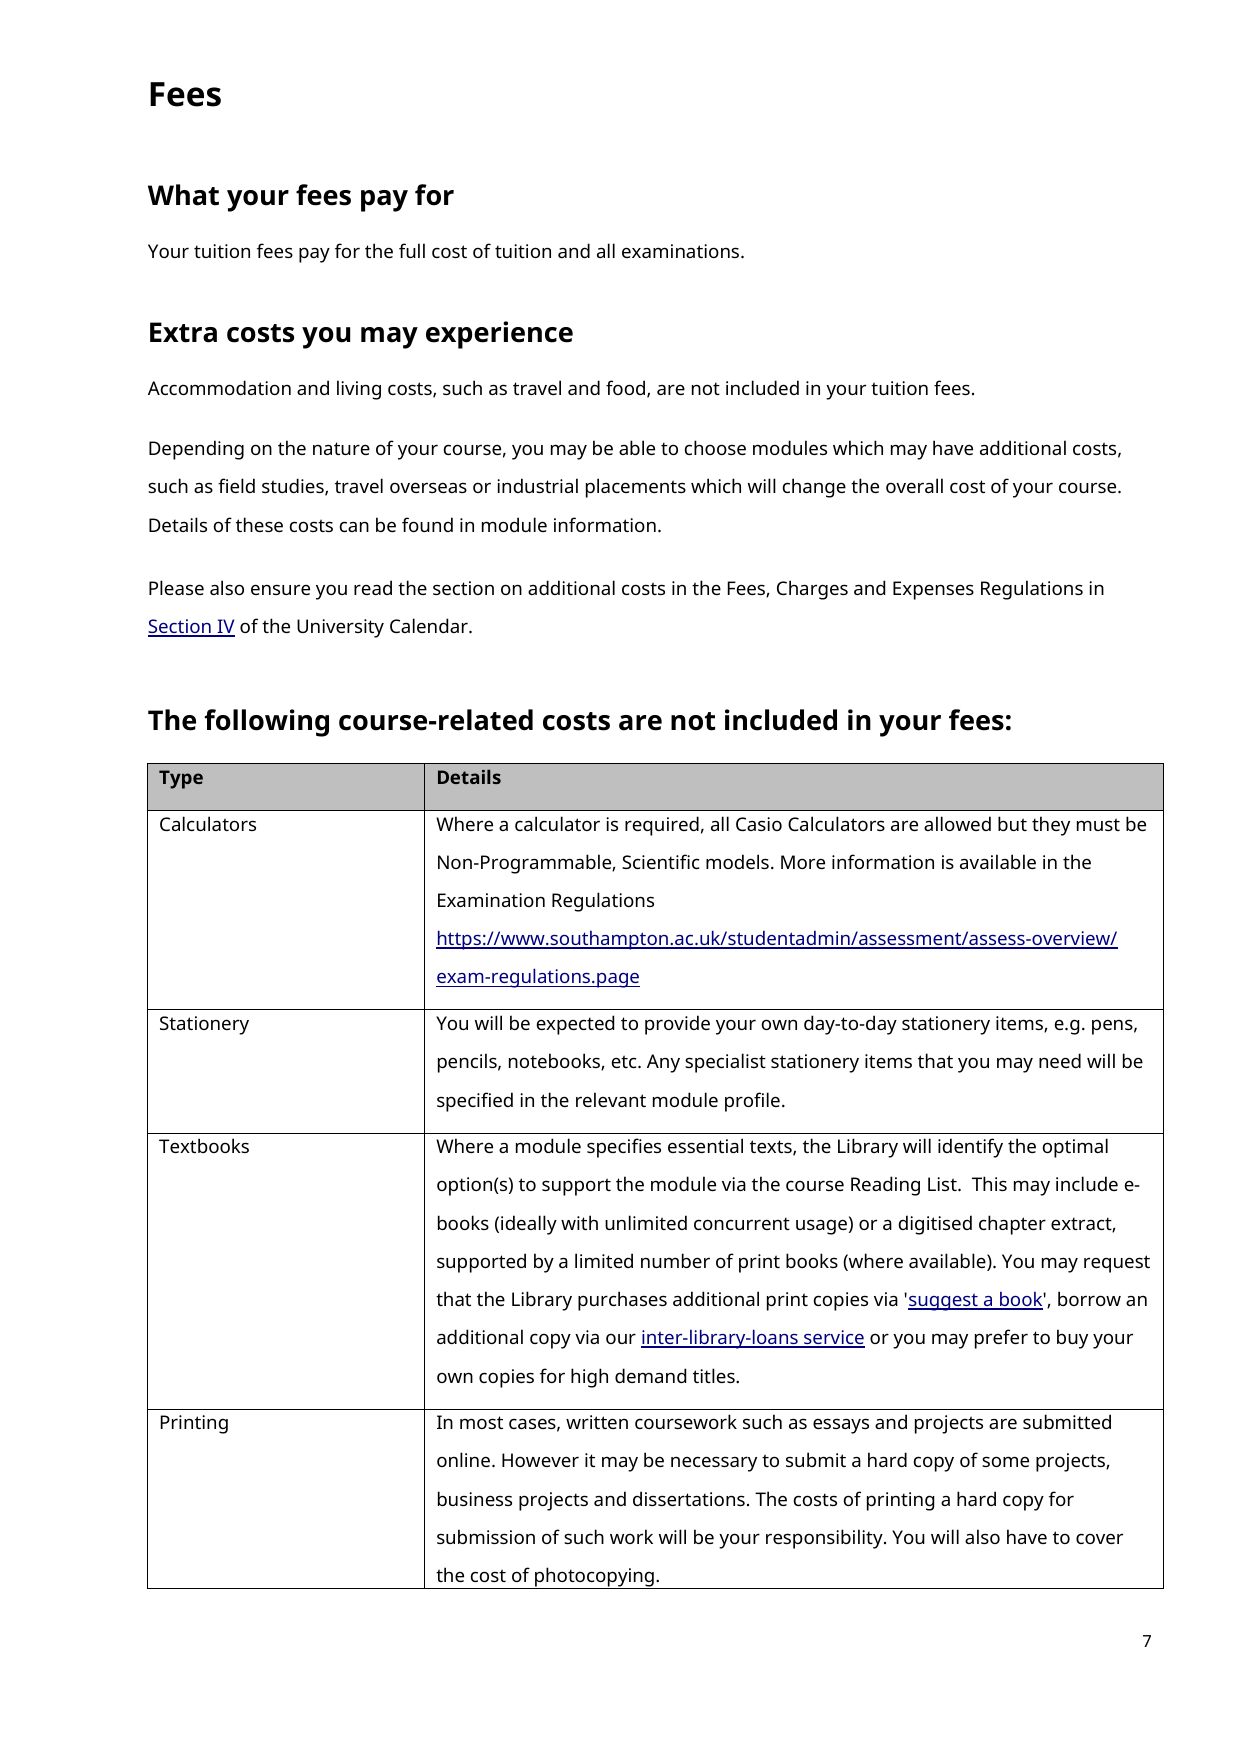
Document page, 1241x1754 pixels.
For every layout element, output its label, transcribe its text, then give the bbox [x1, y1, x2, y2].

table_header Details [425, 764, 1163, 810]
subtitle Fees [148, 71, 1152, 116]
table_cell Calculators [148, 811, 424, 1009]
subtitle Extra costs you may experience [148, 314, 1152, 351]
table_cell You will be expected to provide your own day-to-day stationery items, e.g. pens, pencils, notebooks, etc. Any specialist stationery items that you may need will be specified in the relevant module profile. [425, 1010, 1163, 1132]
table_cell Textbooks [148, 1134, 424, 1408]
text Accommodation and living costs, such as travel and food, are not included in your tuition fees. [148, 375, 1152, 401]
subtitle The following course-related costs are not included in your fees: [148, 702, 1152, 738]
text Please also ensure you read the section on additional costs in the Fees, Charges and Expenses Regulations in Section IV of the University Calendar. [148, 575, 1152, 639]
table_cell Where a module specifies essential texts, the Library will identify the optimal option(s) to support the module via the course Reading List. This may include e-books (ideally with unlimited concurrent usage) or a digitised chapter extract, supported by a limited number of print books (where available). You may request that the Library purchases additional print copies via 'suggest a book', borrow an additional copy via our inter-library-loans service or you may prefer to buy your own copies for high demand titles. [425, 1134, 1163, 1408]
subtitle What your fees pay for [148, 176, 1152, 213]
table_cell Where a calculator is required, all Casio Calculators are allowed but they must be Non-Programmable, Scientific models. More information is available in the Examination Regulations https://www.southampton.ac.uk/studentadmin/assessment/assess-overview/exam-regulations.page [425, 811, 1163, 1009]
table_cell In most cases, written coursework such as essays and projects are submitted online. However it may be necessary to submit a hard copy of some projects, business projects and dissertations. The costs of printing a hard copy for submission of such work will be your responsibility. You will also have to cover the cost of photocopying. [425, 1410, 1163, 1588]
table_cell Printing [148, 1410, 424, 1588]
table_header Type [148, 764, 424, 810]
text Your tuition fees pay for the full cost of tuition and all examinations. [148, 238, 1152, 263]
table_cell Stationery [148, 1010, 424, 1132]
text Depending on the nature of your course, you may be able to choose modules which may have additional costs, such as field studies, travel overseas or industrial placements which will change the overall cost of your course. Details of these costs can be found in module information. [148, 435, 1152, 537]
